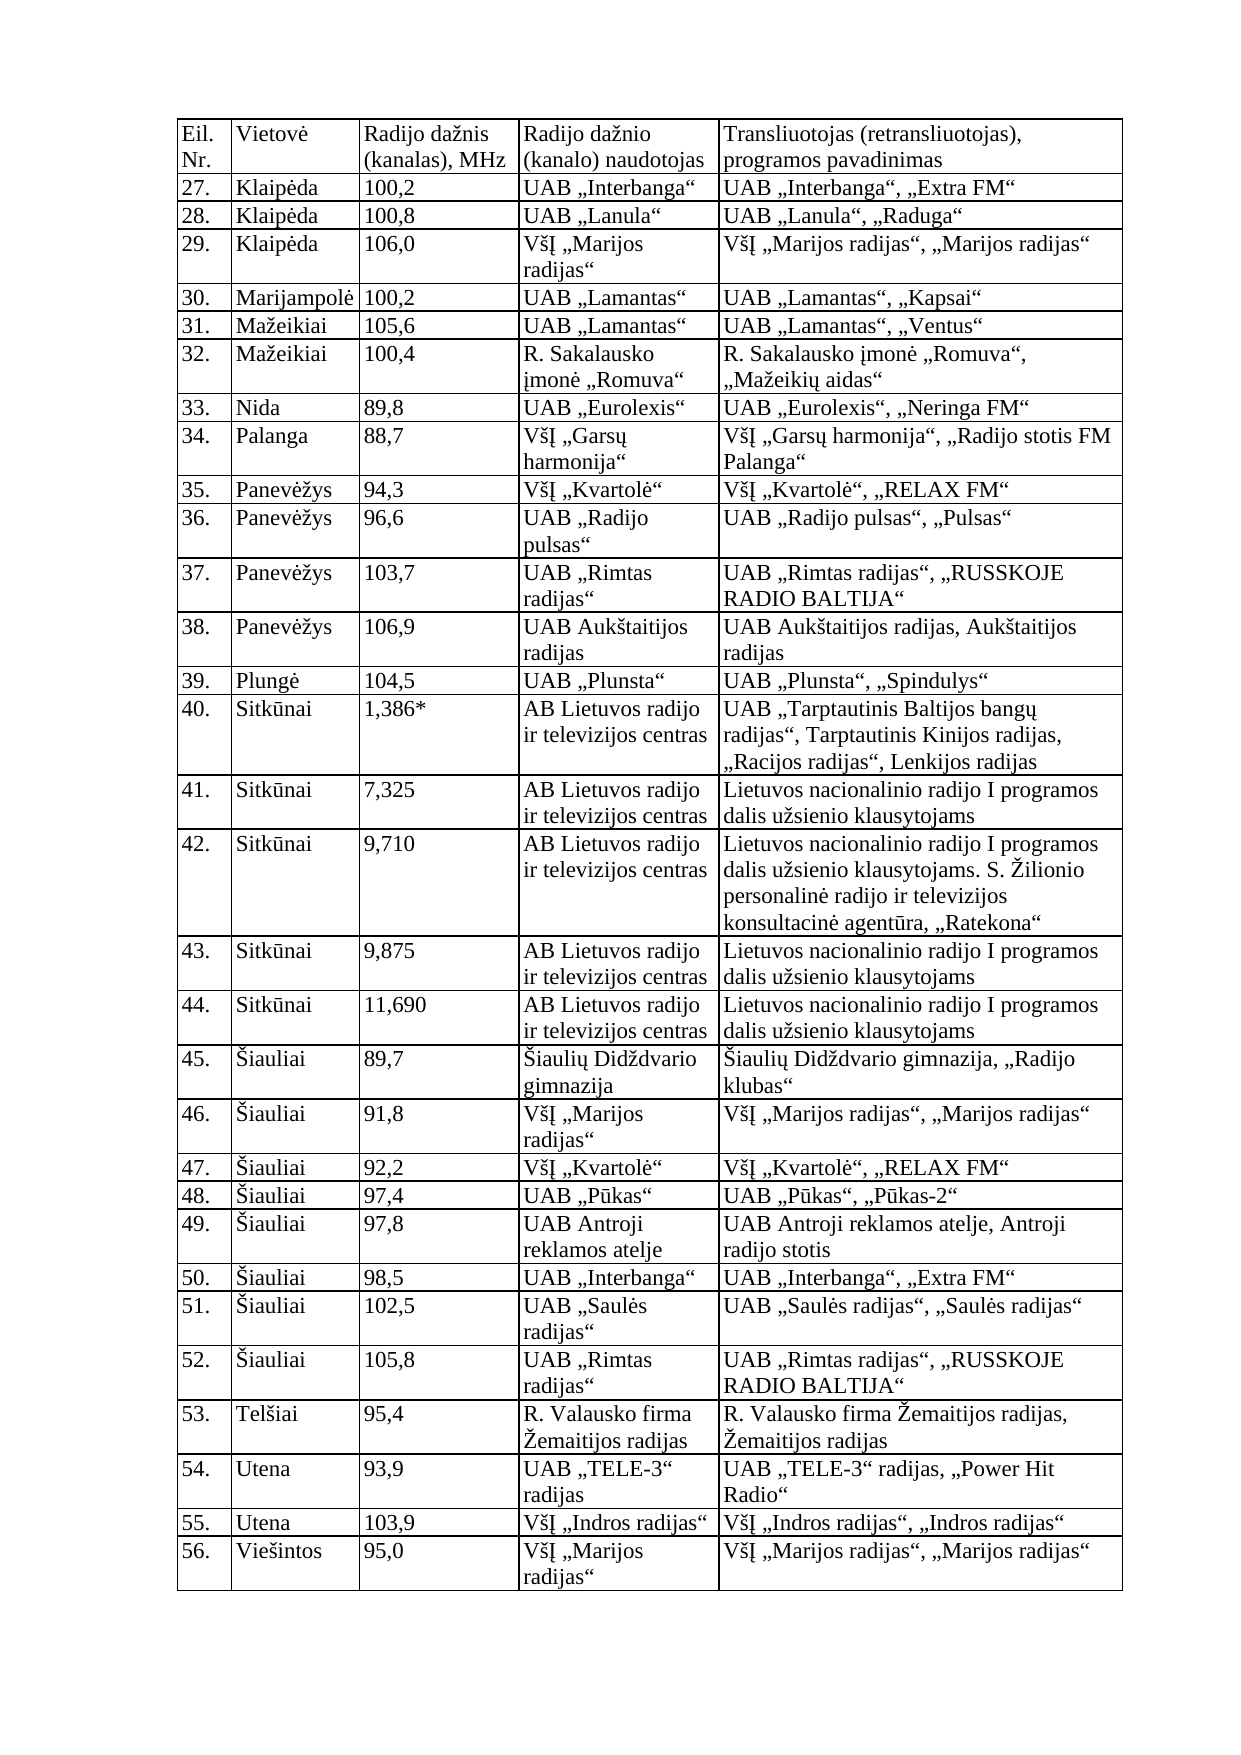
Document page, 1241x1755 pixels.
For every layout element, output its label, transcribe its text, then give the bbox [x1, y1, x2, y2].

table_cell 89,8 [360, 394, 518, 421]
table_cell R. Sakalausko įmonė „Romuva“ [520, 340, 718, 393]
table_cell UAB „Radijo pulsas“, „Pulsas“ [720, 504, 1122, 557]
table_cell Mažeikiai [232, 340, 359, 393]
table_cell Mažeikiai [232, 312, 359, 338]
table_cell UAB „Interbanga“, „Extra FM“ [720, 174, 1122, 200]
table_cell 27. [178, 174, 231, 200]
table_cell 103,7 [360, 559, 518, 611]
table_cell VšĮ „Kvartolė“ [520, 476, 718, 503]
table_cell UAB „Lamantas“ [520, 312, 718, 338]
table_cell 32. [178, 340, 231, 393]
table_cell 104,5 [360, 667, 518, 693]
table_cell 91,8 [360, 1100, 518, 1152]
table_cell VšĮ „Marijos radijas“ [520, 1537, 718, 1590]
table_cell 89,7 [360, 1046, 518, 1098]
table_cell AB Lietuvos radijo ir televizijos centras [520, 830, 718, 935]
table_cell UAB „TELE-3“ radijas, „Power Hit Radio“ [720, 1455, 1122, 1507]
table_cell Klaipėda [232, 230, 359, 282]
table_cell 31. [178, 312, 231, 338]
table_cell 11,690 [360, 991, 518, 1044]
table_cell VšĮ „Kvartolė“, „RELAX FM“ [720, 476, 1122, 503]
table_cell R. Sakalausko įmonė „Romuva“, „Mažeikių aidas“ [720, 340, 1122, 393]
table_cell UAB „Pūkas“ [520, 1182, 718, 1208]
table_cell Sitkūnai [232, 776, 359, 828]
table_cell VšĮ „Marijos radijas“, „Marijos radijas“ [720, 1537, 1122, 1590]
table_cell 34. [178, 422, 231, 475]
table_cell UAB „Interbanga“, „Extra FM“ [720, 1264, 1122, 1290]
table_cell Panevėžys [232, 476, 359, 503]
table_cell 29. [178, 230, 231, 282]
table_cell 52. [178, 1346, 231, 1399]
table_cell UAB „Pūkas“, „Pūkas-2“ [720, 1182, 1122, 1208]
table_cell VšĮ „Indros radijas“ [520, 1509, 718, 1535]
table_cell 44. [178, 991, 231, 1044]
table_cell Klaipėda [232, 202, 359, 228]
table_cell 103,9 [360, 1509, 518, 1535]
table_cell Telšiai [232, 1401, 359, 1453]
table_cell 100,8 [360, 202, 518, 228]
table_cell 35. [178, 476, 231, 503]
table_cell UAB „Plunsta“, „Spindulys“ [720, 667, 1122, 693]
table_cell Šiauliai [232, 1182, 359, 1208]
table_cell 51. [178, 1292, 231, 1345]
table_cell Plungė [232, 667, 359, 693]
table_cell UAB Antroji reklamos atelje [520, 1210, 718, 1262]
table_cell 95,0 [360, 1537, 518, 1590]
table_cell UAB „TELE-3“ radijas [520, 1455, 718, 1507]
table_cell 30. [178, 284, 231, 310]
table_cell VšĮ „Marijos radijas“, „Marijos radijas“ [720, 230, 1122, 282]
table_cell UAB „Radijo pulsas“ [520, 504, 718, 557]
table_cell 106,0 [360, 230, 518, 282]
table_cell UAB „Saulės radijas“ [520, 1292, 718, 1345]
table_cell 95,4 [360, 1401, 518, 1453]
table_cell UAB „Rimtas radijas“ [520, 1346, 718, 1399]
table_cell 38. [178, 613, 231, 666]
table_cell 53. [178, 1401, 231, 1453]
table_cell Panevėžys [232, 559, 359, 611]
table_cell VšĮ „Marijos radijas“ [520, 1100, 718, 1152]
table_cell Šiauliai [232, 1210, 359, 1262]
table_cell UAB „Rimtas radijas“, „RUSSKOJE RADIO BALTIJA“ [720, 559, 1122, 611]
table_cell 1,386* [360, 695, 518, 774]
table_cell UAB „Rimtas radijas“ [520, 559, 718, 611]
table_cell VšĮ „Marijos radijas“, „Marijos radijas“ [720, 1100, 1122, 1152]
table_cell UAB „Tarptautinis Baltijos bangų radijas“, Tarptautinis Kinijos radijas, „Racijos radijas“, Lenkijos radijas [720, 695, 1122, 774]
table_cell 36. [178, 504, 231, 557]
table_cell UAB „Saulės radijas“, „Saulės radijas“ [720, 1292, 1122, 1345]
table_cell Lietuvos nacionalinio radijo I programos dalis užsienio klausytojams [720, 937, 1122, 989]
table_cell 100,4 [360, 340, 518, 393]
table_cell Šiauliai [232, 1264, 359, 1290]
table_cell VšĮ „Indros radijas“, „Indros radijas“ [720, 1509, 1122, 1535]
table_cell 56. [178, 1537, 231, 1590]
table_cell 45. [178, 1046, 231, 1098]
table_cell Palanga [232, 422, 359, 475]
table_cell Panevėžys [232, 613, 359, 666]
table_cell Marijampolė [232, 284, 359, 310]
table_cell VšĮ „Kvartolė“ [520, 1154, 718, 1180]
table_cell 96,6 [360, 504, 518, 557]
table_cell Viešintos [232, 1537, 359, 1590]
table_cell 102,5 [360, 1292, 518, 1345]
table_cell 33. [178, 394, 231, 421]
table_cell UAB „Plunsta“ [520, 667, 718, 693]
table_cell Sitkūnai [232, 830, 359, 935]
table_cell VšĮ „Garsų harmonija“, „Radijo stotis FM Palanga“ [720, 422, 1122, 475]
table_cell 41. [178, 776, 231, 828]
table_cell Nida [232, 394, 359, 421]
table_cell 40. [178, 695, 231, 774]
table_cell Šiauliai [232, 1346, 359, 1399]
table_cell Lietuvos nacionalinio radijo I programos dalis užsienio klausytojams [720, 991, 1122, 1044]
table_cell VšĮ „Garsų harmonija“ [520, 422, 718, 475]
table_cell 46. [178, 1100, 231, 1152]
table_cell Lietuvos nacionalinio radijo I programos dalis užsienio klausytojams. S. Žilionio personalinė radijo ir televizijos konsultacinė agentūra, „Ratekona“ [720, 830, 1122, 935]
table_cell 97,8 [360, 1210, 518, 1262]
table_cell AB Lietuvos radijo ir televizijos centras [520, 776, 718, 828]
table_cell UAB „Rimtas radijas“, „RUSSKOJE RADIO BALTIJA“ [720, 1346, 1122, 1399]
table_cell 98,5 [360, 1264, 518, 1290]
table_cell Šiauliai [232, 1292, 359, 1345]
table_header Vietovė [232, 120, 359, 172]
table_cell 9,710 [360, 830, 518, 935]
table_cell Utena [232, 1455, 359, 1507]
table_cell UAB „Lamantas“ [520, 284, 718, 310]
table_cell UAB Antroji reklamos atelje, Antroji radijo stotis [720, 1210, 1122, 1262]
table_cell 55. [178, 1509, 231, 1535]
table_cell 93,9 [360, 1455, 518, 1507]
table_cell R. Valausko firma Žemaitijos radijas, Žemaitijos radijas [720, 1401, 1122, 1453]
table_cell 54. [178, 1455, 231, 1507]
table_cell Šiauliai [232, 1100, 359, 1152]
table_cell UAB Aukštaitijos radijas [520, 613, 718, 666]
table_cell 48. [178, 1182, 231, 1208]
table_cell UAB „Interbanga“ [520, 174, 718, 200]
table_cell Klaipėda [232, 174, 359, 200]
table_cell Šiaulių Didždvario gimnazija [520, 1046, 718, 1098]
table_cell 39. [178, 667, 231, 693]
table_cell Lietuvos nacionalinio radijo I programos dalis užsienio klausytojams [720, 776, 1122, 828]
table_cell 50. [178, 1264, 231, 1290]
table_cell AB Lietuvos radijo ir televizijos centras [520, 937, 718, 989]
table_cell Sitkūnai [232, 937, 359, 989]
table_cell AB Lietuvos radijo ir televizijos centras [520, 991, 718, 1044]
table_cell AB Lietuvos radijo ir televizijos centras [520, 695, 718, 774]
table_header Radijo dažnio (kanalo) naudotojas [520, 120, 718, 172]
table_cell VšĮ „Kvartolė“, „RELAX FM“ [720, 1154, 1122, 1180]
table_cell Sitkūnai [232, 695, 359, 774]
table_cell Sitkūnai [232, 991, 359, 1044]
table_cell UAB „Lanula“, „Raduga“ [720, 202, 1122, 228]
table_cell Šiaulių Didždvario gimnazija, „Radijo klubas“ [720, 1046, 1122, 1098]
table_cell 100,2 [360, 284, 518, 310]
table_cell 100,2 [360, 174, 518, 200]
table_cell 37. [178, 559, 231, 611]
table_cell VšĮ „Marijos radijas“ [520, 230, 718, 282]
table_cell 42. [178, 830, 231, 935]
table_cell 43. [178, 937, 231, 989]
table_cell 105,8 [360, 1346, 518, 1399]
table_cell Šiauliai [232, 1154, 359, 1180]
table_cell 28. [178, 202, 231, 228]
table_cell 105,6 [360, 312, 518, 338]
table_cell 97,4 [360, 1182, 518, 1208]
table_cell UAB „Eurolexis“ [520, 394, 718, 421]
table_cell 94,3 [360, 476, 518, 503]
table_cell UAB „Interbanga“ [520, 1264, 718, 1290]
table_cell 7,325 [360, 776, 518, 828]
table_cell UAB Aukštaitijos radijas, Aukštaitijos radijas [720, 613, 1122, 666]
table_cell 92,2 [360, 1154, 518, 1180]
table_cell UAB „Eurolexis“, „Neringa FM“ [720, 394, 1122, 421]
table_cell Utena [232, 1509, 359, 1535]
table_cell 49. [178, 1210, 231, 1262]
table_header Radijo dažnis (kanalas), MHz [360, 120, 518, 172]
table_cell UAB „Lanula“ [520, 202, 718, 228]
table_cell 106,9 [360, 613, 518, 666]
table_cell 47. [178, 1154, 231, 1180]
table_cell UAB „Lamantas“, „Ventus“ [720, 312, 1122, 338]
table_cell 88,7 [360, 422, 518, 475]
table_cell R. Valausko firma Žemaitijos radijas [520, 1401, 718, 1453]
table_cell Šiauliai [232, 1046, 359, 1098]
table_header Eil. Nr. [178, 120, 231, 172]
table_cell UAB „Lamantas“, „Kapsai“ [720, 284, 1122, 310]
table_header Transliuotojas (retransliuotojas), programos pavadinimas [720, 120, 1122, 172]
table_cell Panevėžys [232, 504, 359, 557]
table_cell 9,875 [360, 937, 518, 989]
